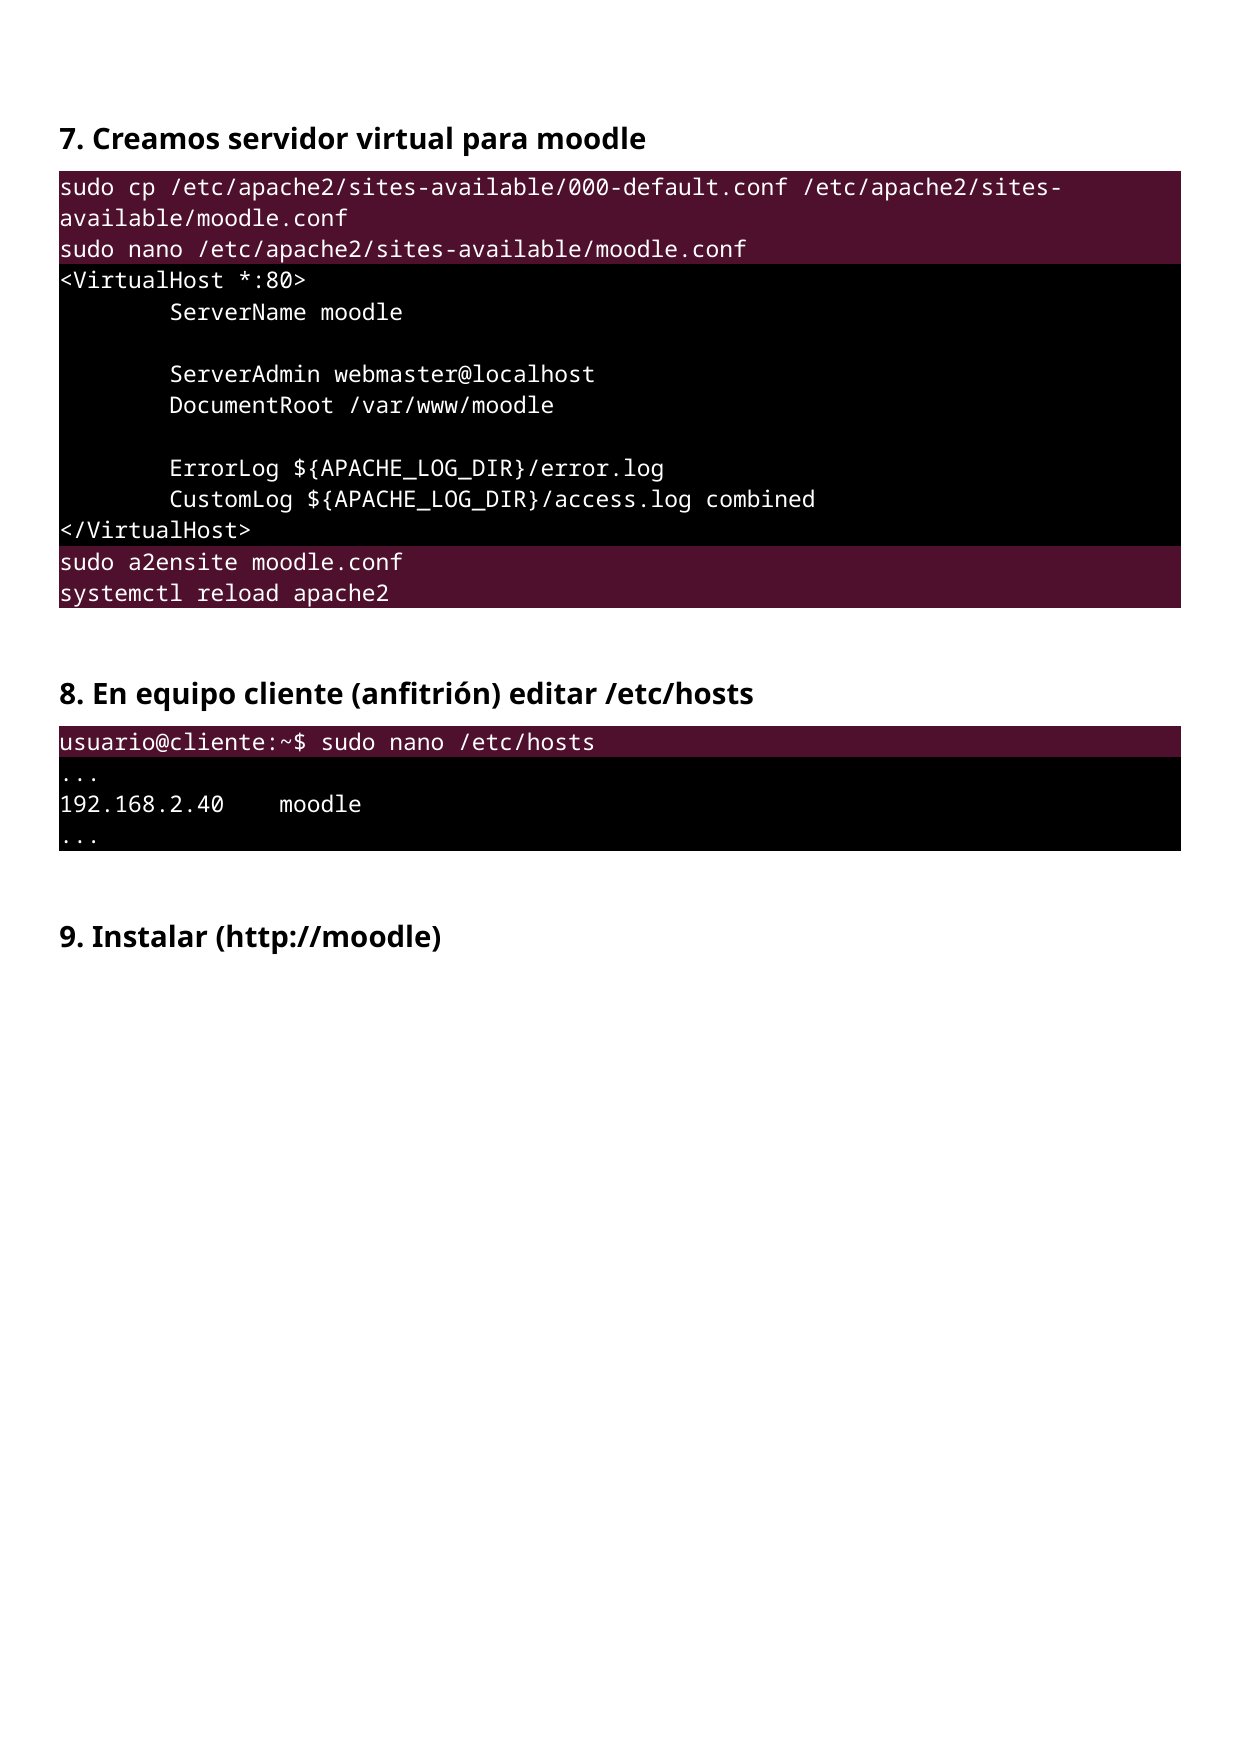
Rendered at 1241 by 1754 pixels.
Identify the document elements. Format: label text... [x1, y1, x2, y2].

subtitle 9. Instalar (http://moodle) [59, 916, 1181, 956]
text 192.168.2.40 moodle [59, 788, 1181, 819]
subtitle 7. Creamos servidor virtual para moodle [59, 118, 1181, 158]
text systemctl reload apache2 [59, 577, 1181, 608]
text CustomLog ${APACHE_LOG_DIR}/access.log combined [59, 483, 1181, 514]
text ErrorLog ${APACHE_LOG_DIR}/error.log [59, 452, 1181, 483]
text usuario@cliente:~$ sudo nano /etc/hosts [59, 726, 1181, 757]
text sudo cp /etc/apache2/sites-available/000-default.conf /etc/apache2/sites-available/moodle.conf [59, 171, 1181, 233]
text <VirtualHost *:80> [59, 264, 1181, 296]
text </VirtualHost> [59, 514, 1181, 546]
text ... [59, 757, 1181, 788]
subtitle 8. En equipo cliente (anfitrión) editar /etc/hosts [59, 673, 1181, 713]
text ServerName moodle [59, 296, 1181, 327]
text sudo a2ensite moodle.conf [59, 546, 1181, 577]
text ... [59, 819, 1181, 851]
text sudo nano /etc/apache2/sites-available/moodle.conf [59, 233, 1181, 264]
text DocumentRoot /var/www/moodle [59, 389, 1181, 421]
text ServerAdmin webmaster@localhost [59, 358, 1181, 389]
